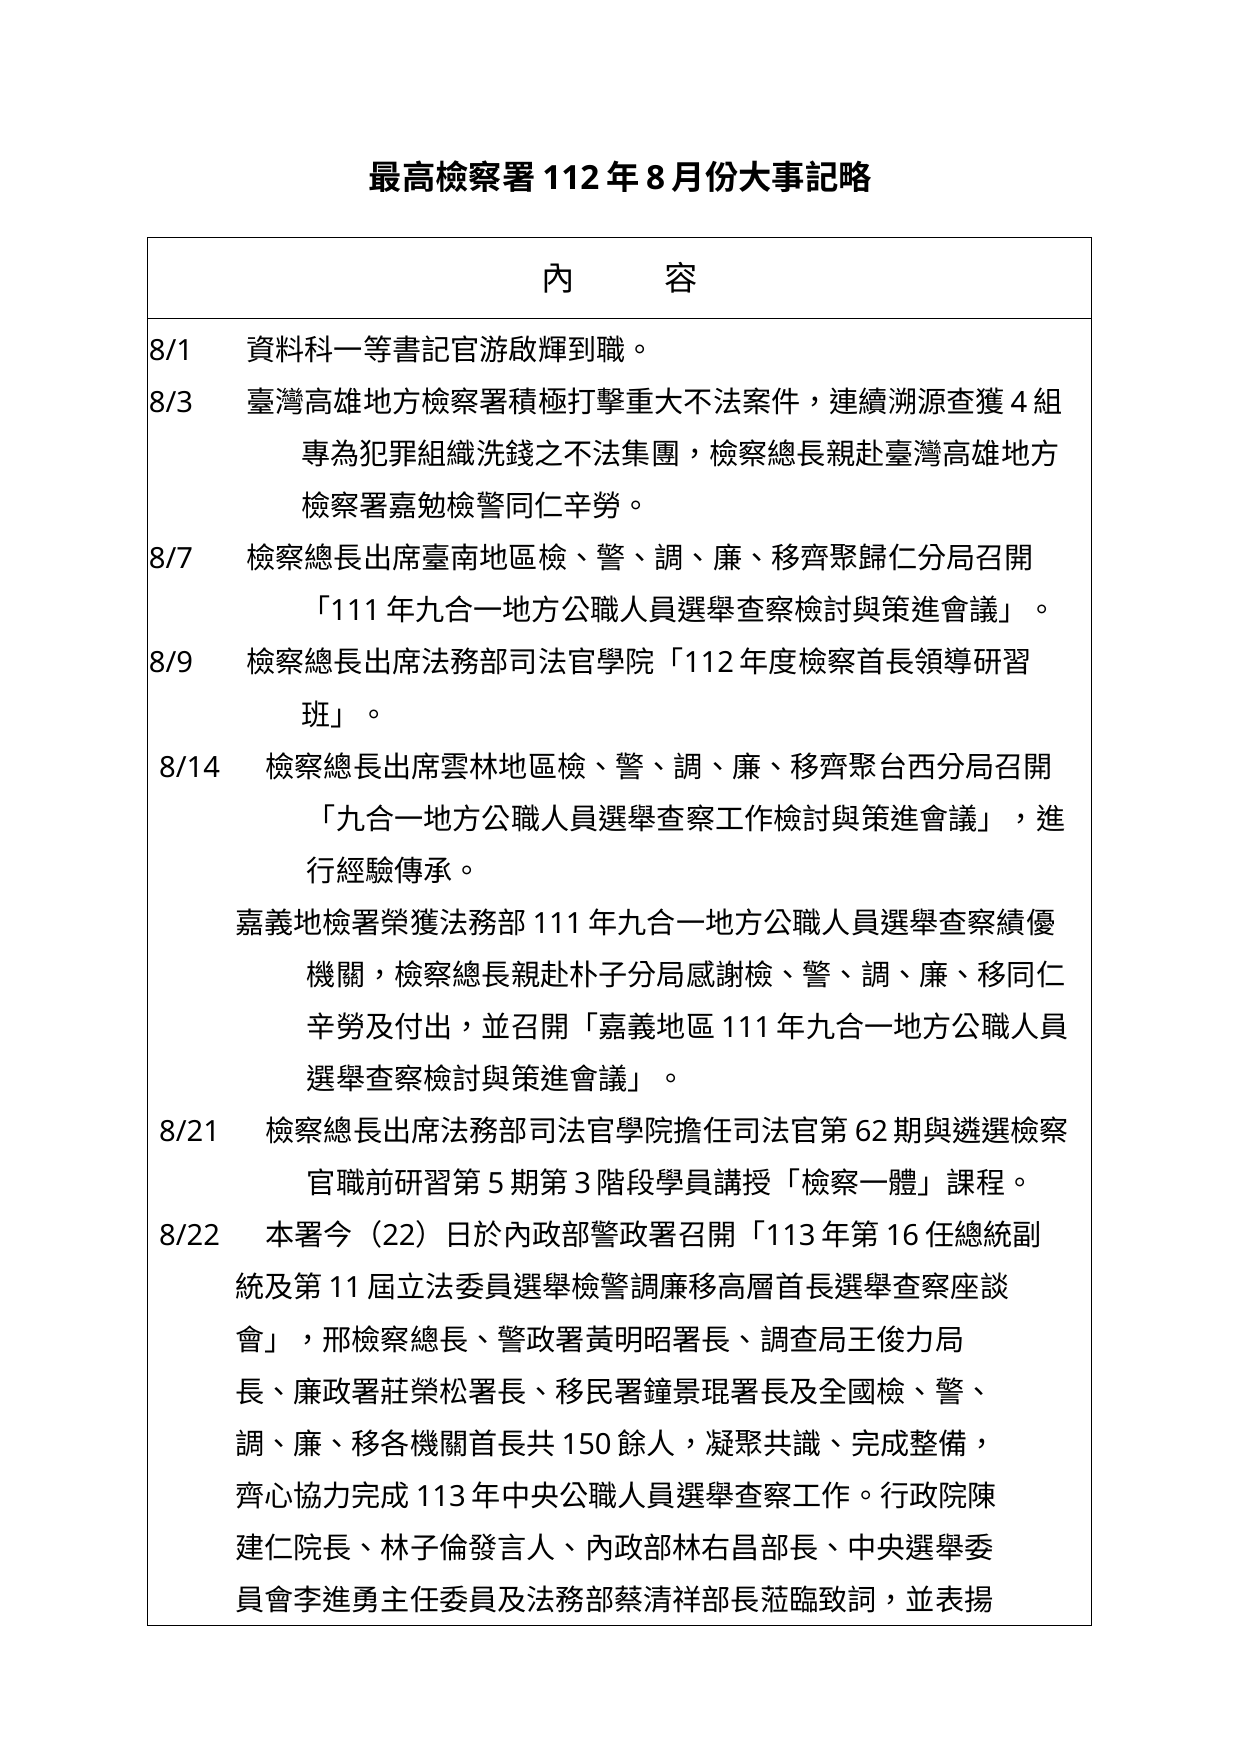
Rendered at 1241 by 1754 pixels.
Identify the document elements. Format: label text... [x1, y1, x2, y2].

table_header 內 容 [148, 238, 1091, 318]
text 最高檢察署112年8月份大事記略 [148, 148, 1092, 200]
table_cell 8/1 資料科一等書記官游啟輝到職。 8/3 臺灣高雄地方檢察署積極打擊重大不法案件，連續溯源查獲4組專為犯罪組織洗錢之不法集團，檢察總長親赴臺灣高雄地方檢察署嘉勉檢警同仁辛勞。 8/7 檢察總長出席臺南地區檢、警、調、廉、移齊聚歸仁分局召開「111年九合一地方公職人員選舉查察檢討與策進會議」。 8/9 檢察總長出席法務部司法官學院「112年度檢察首長領導研習班」。 8/14 檢察總長出席雲林地區檢、警、調、廉、移齊聚台西分局召開「九合一地方公職人員選舉查察工作檢討與策進會議」，進行經驗傳承。 嘉義地檢署榮獲法務部111年九合一地方公職人員選舉查察績優機關，檢察總長親赴朴子分局感謝檢、警、調、廉、移同仁辛勞及付出，並召開「嘉義地區111年九合一地方公職人員選舉查察檢討與策進會議」。 8/21 檢察總長出席法務部司法官學院擔任司法官第62期與遴選檢察官職前研習第5期第3階段學員講授「檢察一體」課程。 8/22 本署今（22）日於內政部警政署召開「113年第16任總統副 統及第11屆立法委員選舉檢警調廉移高層首長選舉查察座談 會」，邢檢察總長、警政署黃明昭署長、調查局王俊力局 長、廉政署莊榮松署長、移民署鐘景琨署長及全國檢、警、 調、廉、移各機關首長共150餘人，凝聚共識、完成整備， 齊心協力完成113年中央公職人員選舉查察工作。行政院陳 建仁院長、林子倫發言人、內政部林右昌部長、中央選舉委 員會李進勇主任委員及法務部蔡清祥部長蒞臨致詞，並表揚 [148, 319, 1091, 1625]
